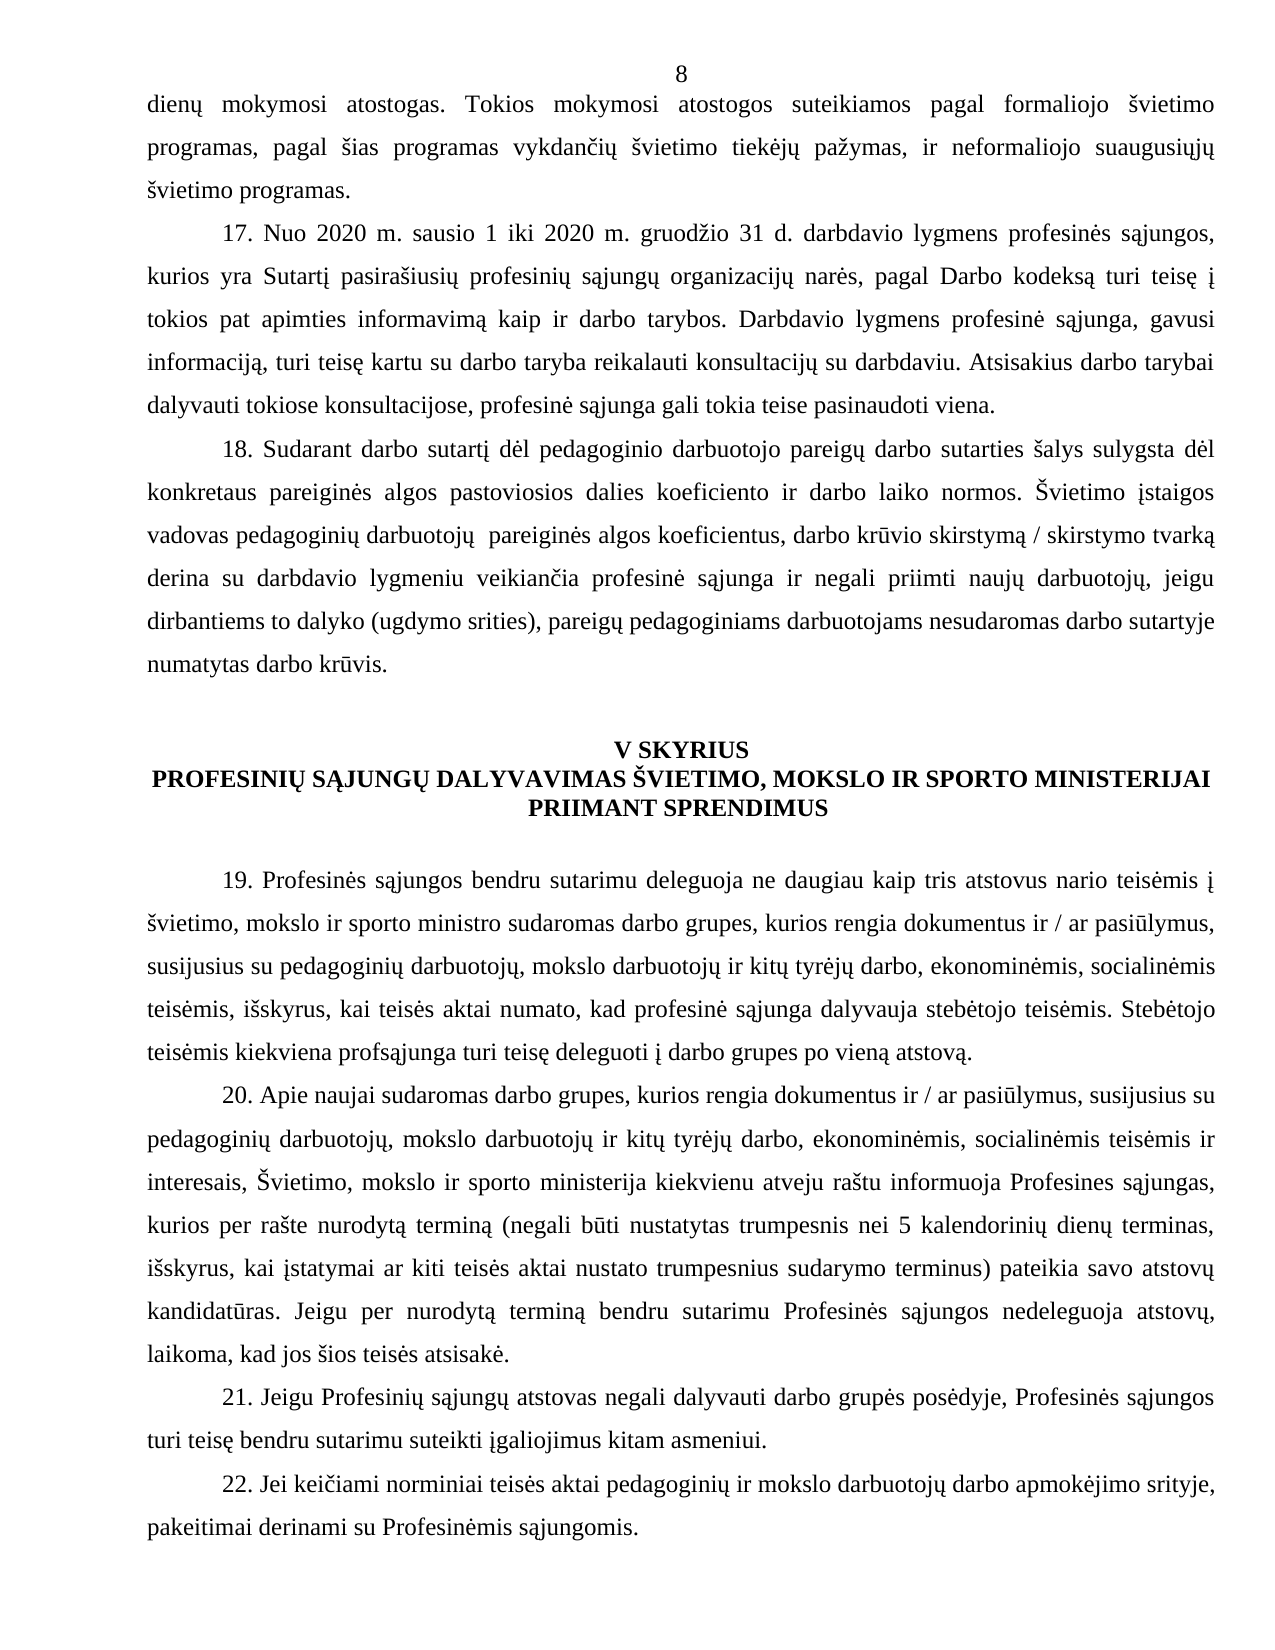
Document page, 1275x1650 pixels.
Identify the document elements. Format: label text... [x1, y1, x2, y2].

list 20. Apie naujai sudaromas darbo grupes, kurios rengia dokumentus ir / ar pasiūlymus, susijusius su pedagoginių darbuotojų, mokslo darbuotojų ir kitų tyrėjų darbo, ekonominėmis, socialinėmis teisėmis ir interesais, Švietimo, mokslo ir sporto ministerija kiekvienu atveju raštu informuoja Profesines sąjungas, kurios per rašte nurodytą terminą (negali būti nustatytas trumpesnis nei 5 kalendorinių dienų terminas, išskyrus, kai įstatymai ar kiti teisės aktai nustato trumpesnius sudarymo terminus) pateikia savo atstovų kandidatūras. Jeigu per nurodytą terminą bendru sutarimu Profesinės sąjungos nedeleguoja atstovų, laikoma, kad jos šios teisės atsisakė. [147, 1081, 1216, 1368]
text 19. Profesinės sąjungos bendru sutarimu deleguoja ne daugiau kaip tris atstovus nario teisėmis į švietimo, mokslo ir sporto ministro sudaromas darbo grupes, kurios rengia dokumentus ir / ar pasiūlymus, susijusius su pedagoginių darbuotojų, mokslo darbuotojų ir kitų tyrėjų darbo, ekonominėmis, socialinėmis teisėmis, išskyrus, kai teisės aktai numato, kad profesinė sąjunga dalyvauja stebėtojo teisėmis. Stebėtojo teisėmis kiekviena profsąjunga turi teisę deleguoti į darbo grupes po vieną atstovą. [147, 865, 1216, 1066]
text 17. Nuo 2020 m. sausio 1 iki 2020 m. gruodžio 31 d. darbdavio lygmens profesinės sąjungos, kurios yra Sutartį pasirašiusių profesinių sąjungų organizacijų narės, pagal Darbo kodeksą turi teisę į tokios pat apimties informavimą kaip ir darbo tarybos. Darbdavio lygmens profesinė sąjunga, gavusi informaciją, turi teisę kartu su darbo taryba reikalauti konsultacijų su darbdaviu. Atsisakius darbo tarybai dalyvauti tokiose konsultacijose, profesinė sąjunga gali tokia teise pasinaudoti viena. [147, 218, 1216, 419]
text V SKYRIUS [147, 736, 1216, 764]
list 21. Jeigu Profesinių sąjungų atstovas negali dalyvauti darbo grupės posėdyje, Profesinės sąjungos turi teisę bendru sutarimu suteikti įgaliojimus kitam asmeniui. [147, 1382, 1216, 1454]
list 22. Jei keičiami norminiai teisės aktai pedagoginių ir mokslo darbuotojų darbo apmokėjimo srityje, pakeitimai derinami su Profesinėmis sąjungomis. [147, 1469, 1216, 1541]
text PROFESINIŲ SĄJUNGŲ DALYVAVIMAS ŠVIETIMO, MOKSLO IR SPORTO MINISTERIJAI PRIIMANT SPRENDIMUS [147, 764, 1216, 822]
text dienų mokymosi atostogas. Tokios mokymosi atostogos suteikiamos pagal formaliojo švietimo programas, pagal šias programas vykdančių švietimo tiekėjų pažymas, ir neformaliojo suaugusiųjų švietimo programas. [147, 89, 1216, 204]
text 18. Sudarant darbo sutartį dėl pedagoginio darbuotojo pareigų darbo sutarties šalys sulygsta dėl konkretaus pareiginės algos pastoviosios dalies koeficiento ir darbo laiko normos. Švietimo įstaigos vadovas pedagoginių darbuotojų pareiginės algos koeficientus, darbo krūvio skirstymą / skirstymo tvarką derina su darbdavio lygmeniu veikiančia profesinė sąjunga ir negali priimti naujų darbuotojų, jeigu dirbantiems to dalyko (ugdymo srities), pareigų pedagoginiams darbuotojams nesudaromas darbo sutartyje numatytas darbo krūvis. [147, 434, 1216, 678]
